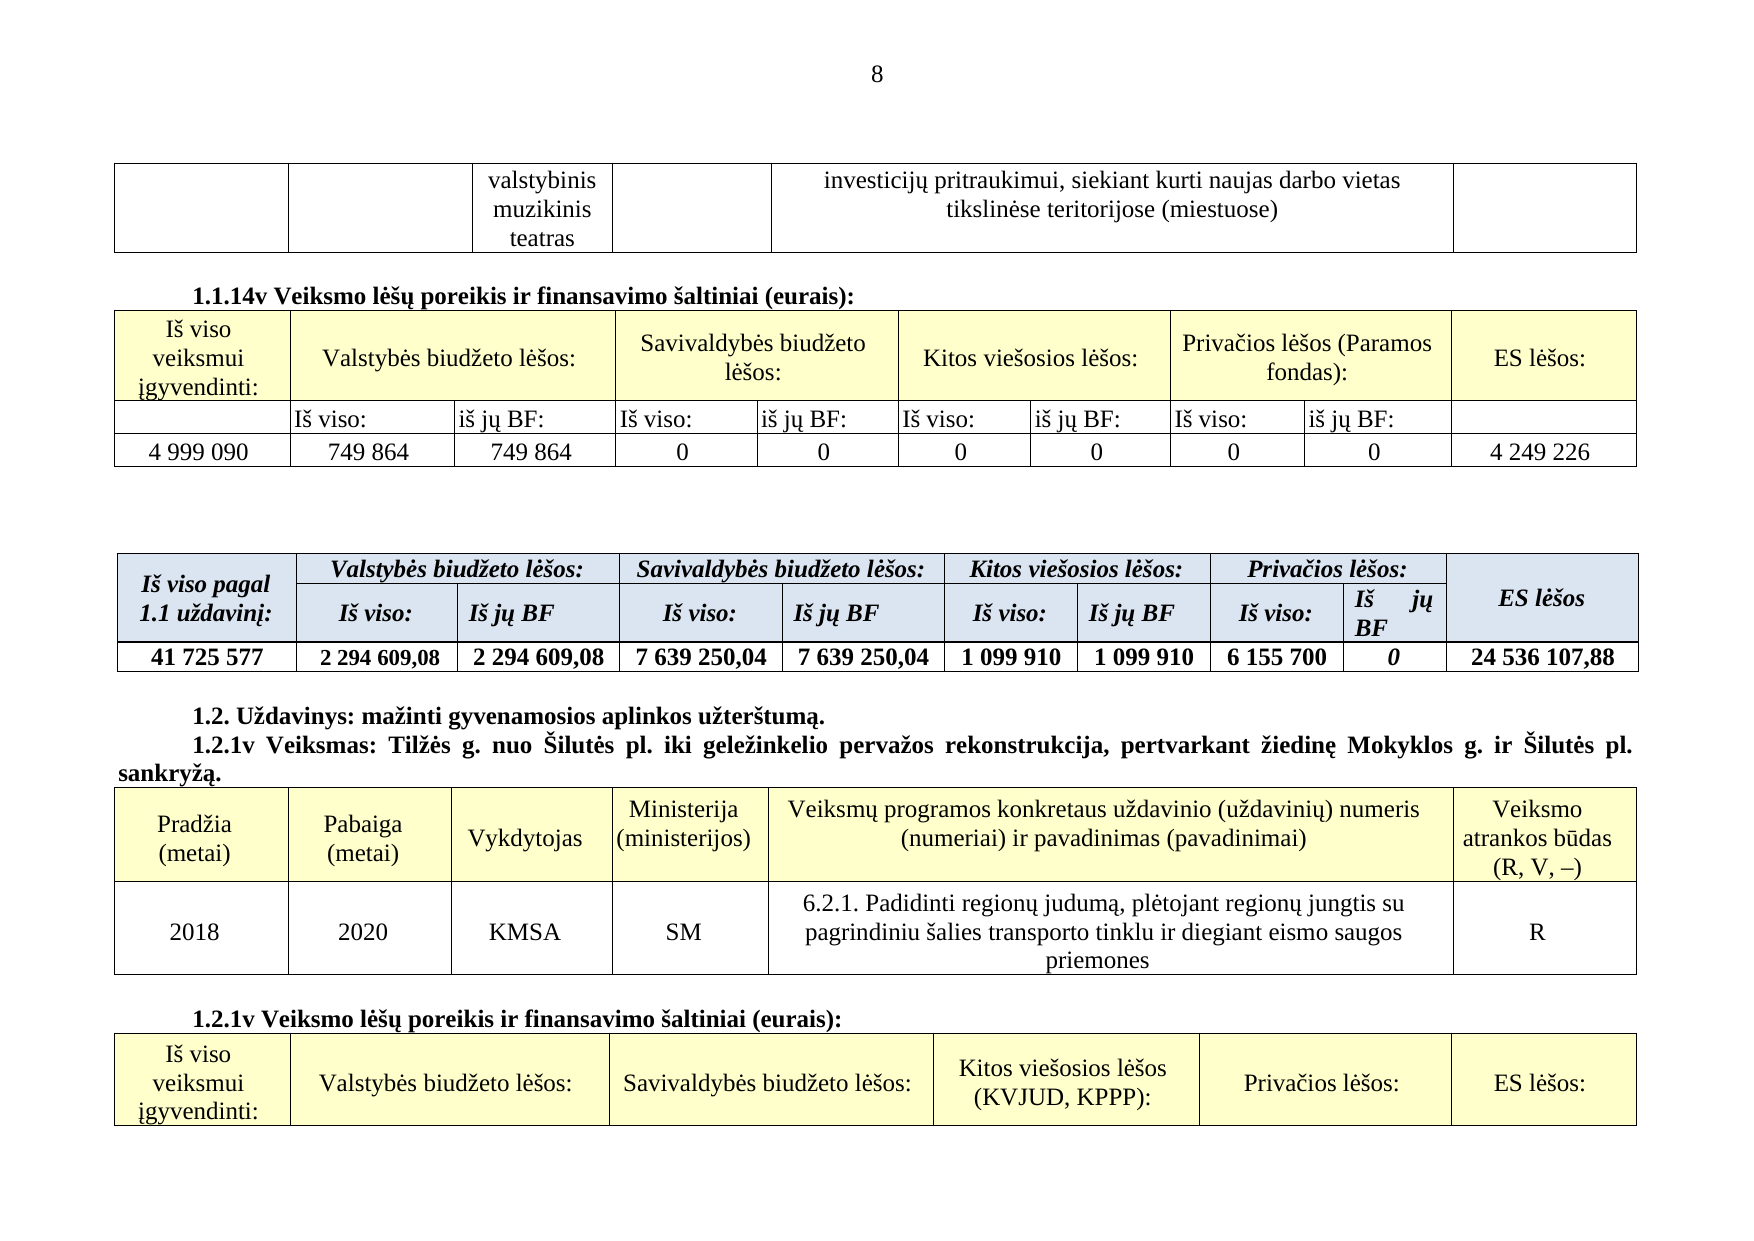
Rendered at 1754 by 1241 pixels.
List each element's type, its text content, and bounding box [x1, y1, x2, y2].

table_cell [1452, 401, 1636, 433]
table_cell 41 725 577 [118, 643, 296, 671]
table_cell Iš viso: [899, 401, 1030, 433]
table_cell 2 294 609,08 [458, 643, 619, 671]
table_cell 2 294 609,08 [297, 643, 457, 671]
table_cell 0 [1305, 434, 1451, 466]
table_cell [613, 164, 771, 252]
table_cell [115, 164, 288, 252]
table_header Valstybės biudžeto lėšos: [291, 311, 615, 400]
table_cell 4 999 090 [115, 434, 290, 466]
text 1.2.1v Veiksmo lėšų poreikis ir finansavimo šaltiniai (eurais): [118, 1004, 1636, 1033]
table_cell Iš jų BF [1078, 584, 1210, 641]
table_cell 0 [616, 434, 757, 466]
table_header ES lėšos: [1452, 1034, 1636, 1125]
table_header Kitos viešosios lėšos: [899, 311, 1170, 400]
table_header Iš viso veiksmui įgyvendinti: [115, 1034, 290, 1125]
table_cell 749 864 [455, 434, 615, 466]
table_header Savivaldybės biudžeto lėšos: [616, 311, 898, 400]
text 1.2. Uždavinys: mažinti gyvenamosios aplinkos užterštumą. [118, 701, 1636, 730]
table_cell KMSA [452, 882, 612, 974]
table_header Vykdytojas [452, 788, 612, 881]
table_header Privačios lėšos (Paramos fondas): [1171, 311, 1451, 400]
table_cell [289, 164, 472, 252]
table_cell 0 [899, 434, 1030, 466]
table_cell valstybinis muzikinis teatras [473, 164, 612, 252]
table_cell Iš jų BF [1344, 584, 1446, 641]
table_header ES lėšos: [1452, 311, 1636, 400]
table_cell Iš viso: [616, 401, 757, 433]
table_header Privačios lėšos: [1211, 554, 1446, 583]
table_cell 0 [1171, 434, 1304, 466]
table_cell 2020 [289, 882, 451, 974]
table_cell investicijų pritraukimui, siekiant kurti naujas darbo vietas tikslinėse teritorijose (miestuose) [772, 164, 1453, 252]
table_header Iš viso veiksmui įgyvendinti: [115, 311, 290, 400]
table_header Iš viso pagal 1.1 uždavinį: [118, 554, 296, 641]
table_cell Iš jų BF [458, 584, 619, 641]
table_cell iš jų BF: [1305, 401, 1451, 433]
table_header Savivaldybės biudžeto lėšos: [620, 554, 944, 583]
table_cell Iš viso: [297, 584, 457, 641]
table_cell SM [613, 882, 768, 974]
table_header Ministerija (ministerijos) [613, 788, 768, 881]
table_cell 4 249 226 [1452, 434, 1636, 466]
table_cell 0 [1031, 434, 1170, 466]
table_header Pabaiga (metai) [289, 788, 451, 881]
table_header Kitos viešosios lėšos: [945, 554, 1210, 583]
table_cell 24 536 107,88 [1447, 643, 1638, 671]
table_cell Iš viso: [1171, 401, 1304, 433]
table_header Kitos viešosios lėšos (KVJUD, KPPP): [934, 1034, 1199, 1125]
table_cell iš jų BF: [758, 401, 898, 433]
table_header Valstybės biudžeto lėšos: [297, 554, 619, 583]
table_header Veiksmų programos konkretaus uždavinio (uždavinių) numeris (numeriai) ir pavadinimas (pavadinimai) [769, 788, 1453, 881]
table_cell Iš viso: [1211, 584, 1343, 641]
text 1.1.14v Veiksmo lėšų poreikis ir finansavimo šaltiniai (eurais): [118, 281, 1636, 310]
table_cell 2018 [115, 882, 288, 974]
table_cell Iš viso: [945, 584, 1077, 641]
table_cell 6.2.1. Padidinti regionų judumą, plėtojant regionų jungtis su pagrindiniu šalies transporto tinklu ir diegiant eismo saugos priemones [769, 882, 1453, 974]
table_header Privačios lėšos: [1200, 1034, 1451, 1125]
table_cell R [1454, 882, 1636, 974]
table_cell 749 864 [291, 434, 454, 466]
table_cell 7 639 250,04 [620, 643, 782, 671]
table_cell Iš jų BF [783, 584, 944, 641]
table_cell 0 [1344, 643, 1446, 671]
table_cell 6 155 700 [1211, 643, 1343, 671]
table_cell [1454, 164, 1636, 252]
table_cell Iš viso: [291, 401, 454, 433]
table_cell [115, 401, 290, 433]
table_header ES lėšos [1447, 554, 1638, 641]
table_header Veiksmo atrankos būdas (R, V, –) [1454, 788, 1636, 881]
table_cell iš jų BF: [455, 401, 615, 433]
table_cell 7 639 250,04 [783, 643, 944, 671]
table_header Valstybės biudžeto lėšos: [291, 1034, 609, 1125]
table_cell 1 099 910 [945, 643, 1077, 671]
table_cell 1 099 910 [1078, 643, 1210, 671]
table_header Pradžia (metai) [115, 788, 288, 881]
table_cell 0 [758, 434, 898, 466]
text 1.2.1v Veiksmas: Tilžės g. nuo Šilutės pl. iki geležinkelio pervažos rekonstrukcija, pertvarkant žiedinę Mokyklos g. ir Šilutės pl. sankryžą. [118, 730, 1636, 787]
table_header Savivaldybės biudžeto lėšos: [610, 1034, 933, 1125]
table_cell Iš viso: [620, 584, 782, 641]
table_cell iš jų BF: [1031, 401, 1170, 433]
